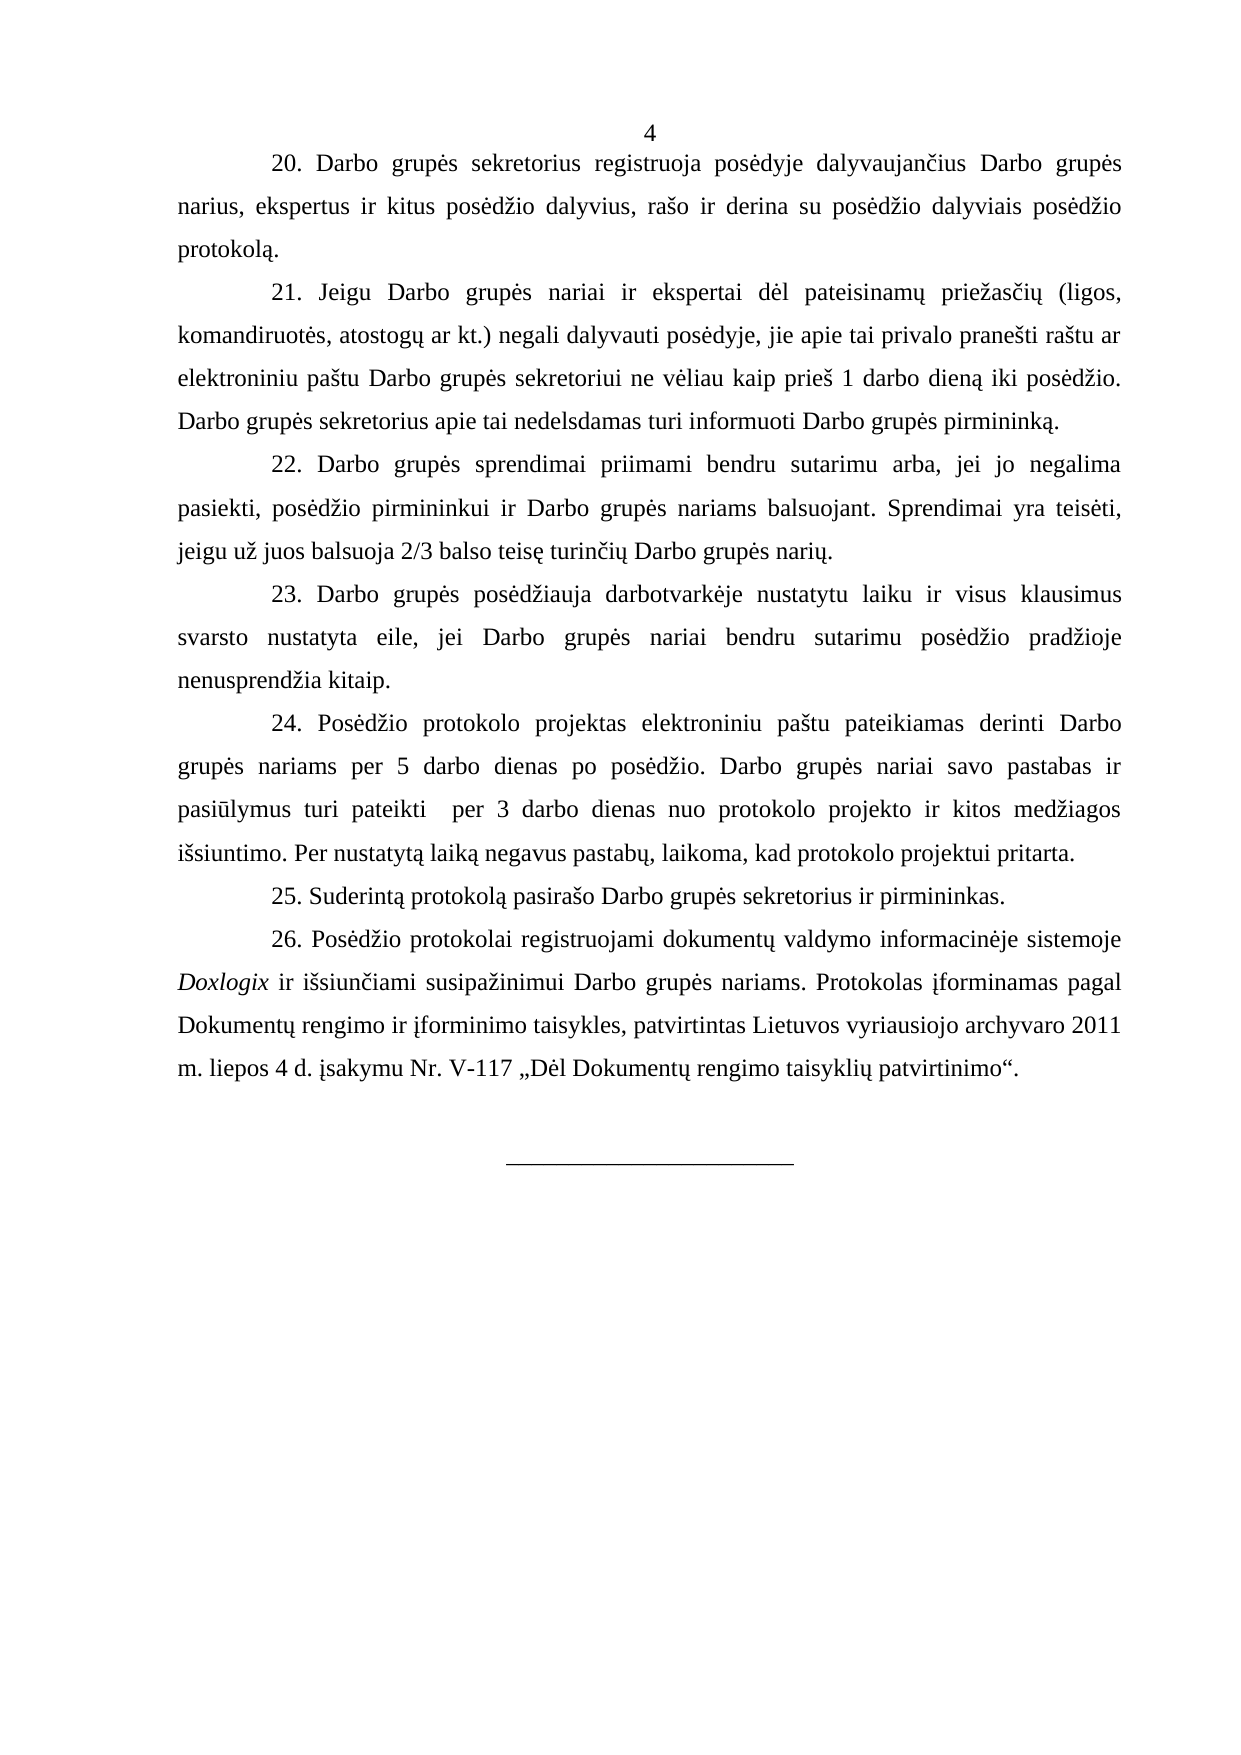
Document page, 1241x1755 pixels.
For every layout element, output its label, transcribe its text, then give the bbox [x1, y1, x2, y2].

text 23. Darbo grupės posėdžiauja darbotvarkėje nustatytu laiku ir visus klausimus svarsto nustatyta eile, jei Darbo grupės nariai bendru sutarimu posėdžio pradžioje nenusprendžia kitaip. [177, 579, 1122, 694]
text 21. Jeigu Darbo grupės nariai ir ekspertai dėl pateisinamų priežasčių (ligos, komandiruotės, atostogų ar kt.) negali dalyvauti posėdyje, jie apie tai privalo pranešti raštu ar elektroniniu paštu Darbo grupės sekretoriui ne vėliau kaip prieš 1 darbo dieną iki posėdžio. Darbo grupės sekretorius apie tai nedelsdamas turi informuoti Darbo grupės pirmininką. [177, 277, 1122, 435]
text 20. Darbo grupės sekretorius registruoja posėdyje dalyvaujančius Darbo grupės narius, ekspertus ir kitus posėdžio dalyvius, rašo ir derina su posėdžio dalyviais posėdžio protokolą. [177, 148, 1122, 263]
text 26. Posėdžio protokolai registruojami dokumentų valdymo informacinėje sistemoje Doxlogix ir išsiunčiami susipažinimui Darbo grupės nariams. Protokolas įforminamas pagal Dokumentų rengimo ir įforminimo taisykles, patvirtintas Lietuvos vyriausiojo archyvaro 2011 m. liepos 4 d. įsakymu Nr. V-117 „Dėl Dokumentų rengimo taisyklių patvirtinimo“. [177, 924, 1122, 1082]
text _______________________ [177, 1139, 1122, 1168]
text 24. Posėdžio protokolo projektas elektroniniu paštu pateikiamas derinti Darbo grupės nariams per 5 darbo dienas po posėdžio. Darbo grupės nariai savo pastabas ir pasiūlymus turi pateikti per 3 darbo dienas nuo protokolo projekto ir kitos medžiagos išsiuntimo. Per nustatytą laiką negavus pastabų, laikoma, kad protokolo projektui pritarta. [177, 708, 1122, 866]
text 22. Darbo grupės sprendimai priimami bendru sutarimu arba, jei jo negalima pasiekti, posėdžio pirmininkui ir Darbo grupės nariams balsuojant. Sprendimai yra teisėti, jeigu už juos balsuoja 2/3 balso teisę turinčių Darbo grupės narių. [177, 449, 1122, 564]
text 25. Suderintą protokolą pasirašo Darbo grupės sekretorius ir pirmininkas. [177, 881, 1122, 909]
